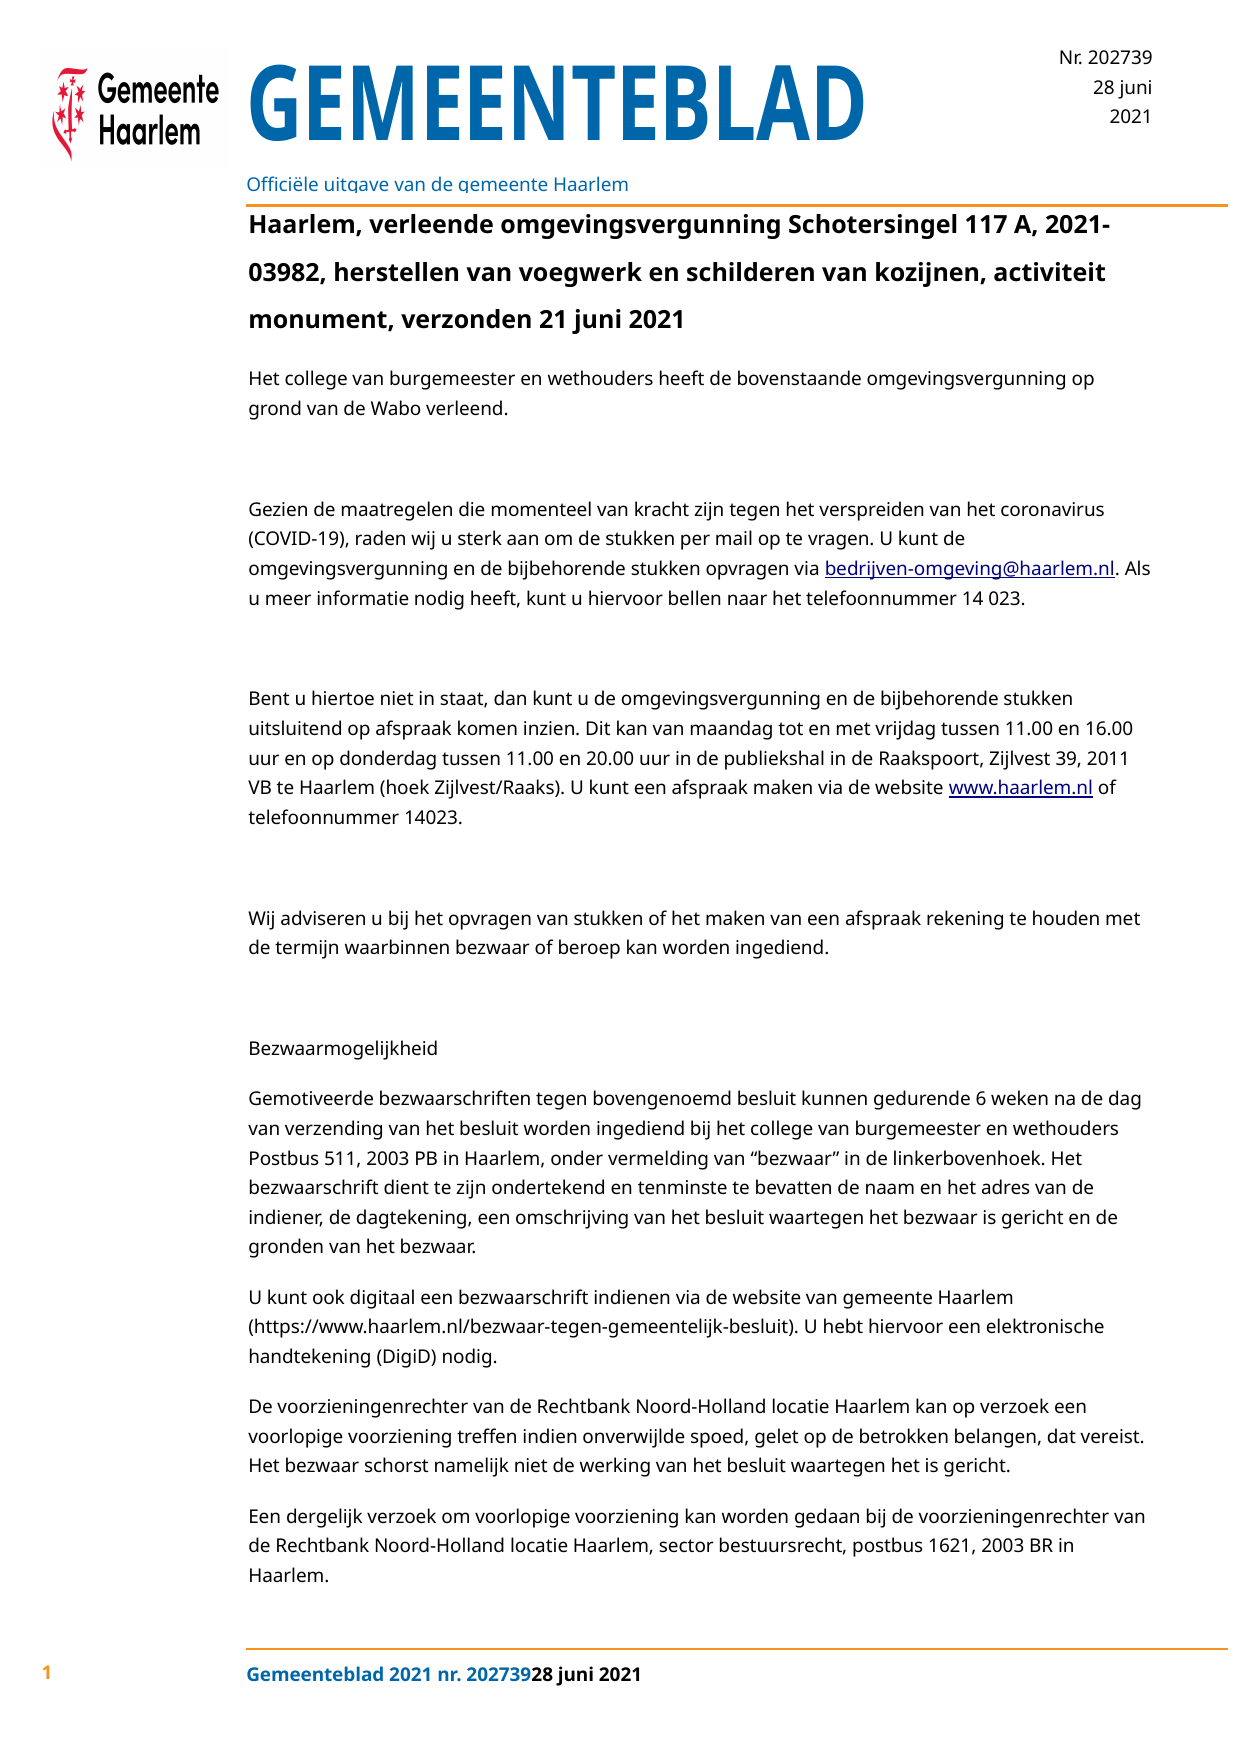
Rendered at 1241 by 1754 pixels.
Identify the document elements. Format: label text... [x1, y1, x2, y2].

text Gemotiveerde bezwaarschriften tegen bovengenoemd besluit kunnen gedurende 6 weken na de dag van verzending van het besluit worden ingediend bij het college van burgemeester en wethouders Postbus 511, 2003 PB in Haarlem, onder vermelding van “bezwaar” in de linkerbovenhoek. Het bezwaarschrift dient te zijn ondertekend en tenminste te bevatten de naam en het adres van de indiener, de dagtekening, een omschrijving van het besluit waartegen het bezwaar is gericht en de gronden van het bezwaar. [248, 1086, 1152, 1259]
text Bent u hiertoe niet in staat, dan kunt u de omgevingsvergunning en de bijbehorende stukken uitsluitend op afspraak komen inzien. Dit kan van maandag tot en met vrijdag tussen 11.00 en 16.00 uur en op donderdag tussen 11.00 en 20.00 uur in de publiekshal in de Raakspoort, Zijlvest 39, 2011 VB te Haarlem (hoek Zijlvest/Raaks). U kunt een afspraak maken via de website www.haarlem.nl of telefoonnummer 14023. [248, 686, 1152, 829]
text Een dergelijk verzoek om voorlopige voorziening kan worden gedaan bij de voorzieningenrechter van de Rechtbank Noord-Holland locatie Haarlem, sector bestuursrecht, postbus 1621, 2003 BR in Haarlem. [248, 1503, 1152, 1588]
text Haarlem, verleende omgevingsvergunning Schotersingel 117 A, 2021-03982, herstellen van voegwerk en schilderen van kozijnen, activiteit monument, verzonden 21 juni 2021 [248, 207, 1152, 336]
text U kunt ook digitaal een bezwaarschrift indienen via de website van gemeente Haarlem (https://www.haarlem.nl/bezwaar-tegen-gemeentelijk-besluit). U hebt hiervoor een elektronische handtekening (DigiD) nodig. [248, 1284, 1152, 1369]
text De voorzieningenrechter van de Rechtbank Noord-Holland locatie Haarlem kan op verzoek een voorlopige voorziening treffen indien onverwijlde spoed, gelet op de betrokken belangen, dat vereist. Het bezwaar schorst namelijk niet de werking van het besluit waartegen het is gericht. [248, 1393, 1152, 1478]
text Het college van burgemeester en wethouders heeft de bovenstaande omgevingsvergunning op grond van de Wabo verleend. [248, 366, 1152, 421]
text Wij adviseren u bij het opvragen van stukken of het maken van een afspraak rekening te houden met de termijn waarbinnen bezwaar of beroep kan worden ingediend. [248, 905, 1152, 960]
text Bezwaarmogelijkheid [248, 1035, 1152, 1061]
picture [41, 47, 231, 172]
text Gezien de maatregelen die momenteel van kracht zijn tegen het verspreiden van het coronavirus (COVID-19), raden wij u sterk aan om de stukken per mail op te vragen. U kunt de omgevingsvergunning en de bijbehorende stukken opvragen via bedrijven-omgeving@haarlem.nl. Als u meer informatie nodig heeft, kunt u hiervoor bellen naar het telefoonnummer 14 023. [248, 496, 1152, 610]
